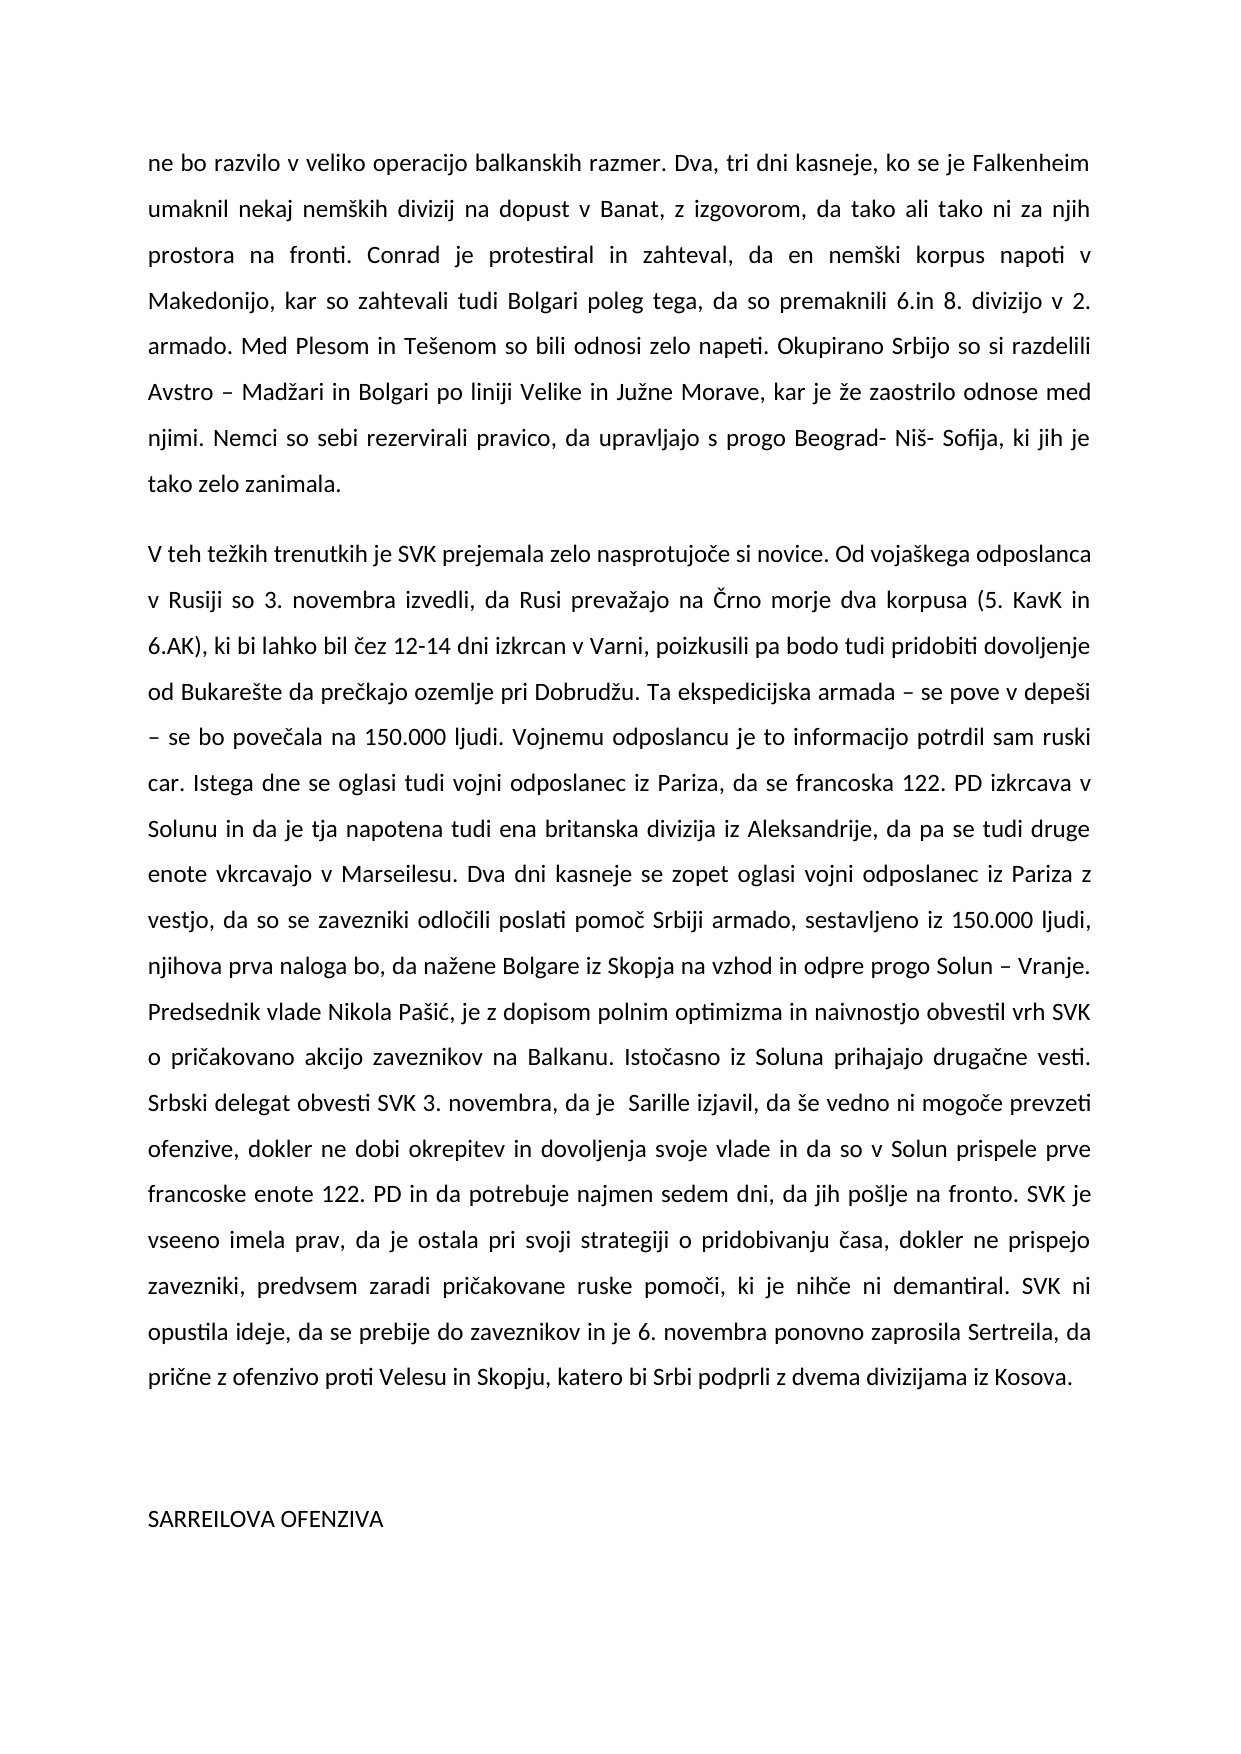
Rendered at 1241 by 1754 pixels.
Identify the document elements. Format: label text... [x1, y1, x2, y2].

text V teh težkih trenutkih je SVK prejemala zelo nasprotujoče si novice. Od vojaškega odposlanca v Rusiji so 3. novembra izvedli, da Rusi prevažajo na Črno morje dva korpusa (5. KavK in 6.AK), ki bi lahko bil čez 12-14 dni izkrcan v Varni, poizkusili pa bodo tudi pridobiti dovoljenje od Bukarešte da prečkajo ozemlje pri Dobrudžu. Ta ekspedicijska armada – se pove v depeši – se bo povečala na 150.000 ljudi. Vojnemu odposlancu je to informacijo potrdil sam ruski car. Istega dne se oglasi tudi vojni odposlanec iz Pariza, da se francoska 122. PD izkrcava v Solunu in da je tja napotena tudi ena britanska divizija iz Aleksandrije, da pa se tudi druge enote vkrcavajo v Marseilesu. Dva dni kasneje se zopet oglasi vojni odposlanec iz Pariza z vestjo, da so se zavezniki odločili poslati pomoč Srbiji armado, sestavljeno iz 150.000 ljudi, njihova prva naloga bo, da nažene Bolgare iz Skopja na vzhod in odpre progo Solun – Vranje. Predsednik vlade Nikola Pašić, je z dopisom polnim optimizma in naivnostjo obvestil vrh SVK o pričakovano akcijo zaveznikov na Balkanu. Istočasno iz Soluna prihajajo drugačne vesti. Srbski delegat obvesti SVK 3. novembra, da je Sarille izjavil, da še vedno ni mogoče prevzeti ofenzive, dokler ne dobi okrepitev in dovoljenja svoje vlade in da so v Solun prispele prve francoske enote 122. PD in da potrebuje najmen sedem dni, da jih pošlje na fronto. SVK je vseeno imela prav, da je ostala pri svoji strategiji o pridobivanju časa, dokler ne prispejo zavezniki, predvsem zaradi pričakovane ruske pomoči, ki je nihče ni demantiral. SVK ni opustila ideje, da se prebije do zaveznikov in je 6. novembra ponovno zaprosila Sertreila, da prične z ofenzivo proti Velesu in Skopju, katero bi Srbi podprli z dvema divizijama iz Kosova. [148, 538, 1093, 1392]
text ne bo razvilo v veliko operacijo balkanskih razmer. Dva, tri dni kasneje, ko se je Falkenheim umaknil nekaj nemških divizij na dopust v Banat, z izgovorom, da tako ali tako ni za njih prostora na fronti. Conrad je protestiral in zahteval, da en nemški korpus napoti v Makedonijo, kar so zahtevali tudi Bolgari poleg tega, da so premaknili 6.in 8. divizijo v 2. armado. Med Plesom in Tešenom so bili odnosi zelo napeti. Okupirano Srbijo so si razdelili Avstro – Madžari in Bolgari po liniji Velike in Južne Morave, kar je že zaostrilo odnose med njimi. Nemci so sebi rezervirali pravico, da upravljajo s progo Beograd- Niš- Sofija, ki jih je tako zelo zanimala. [148, 148, 1093, 498]
text SARREILOVA OFENZIVA [148, 1503, 1093, 1533]
